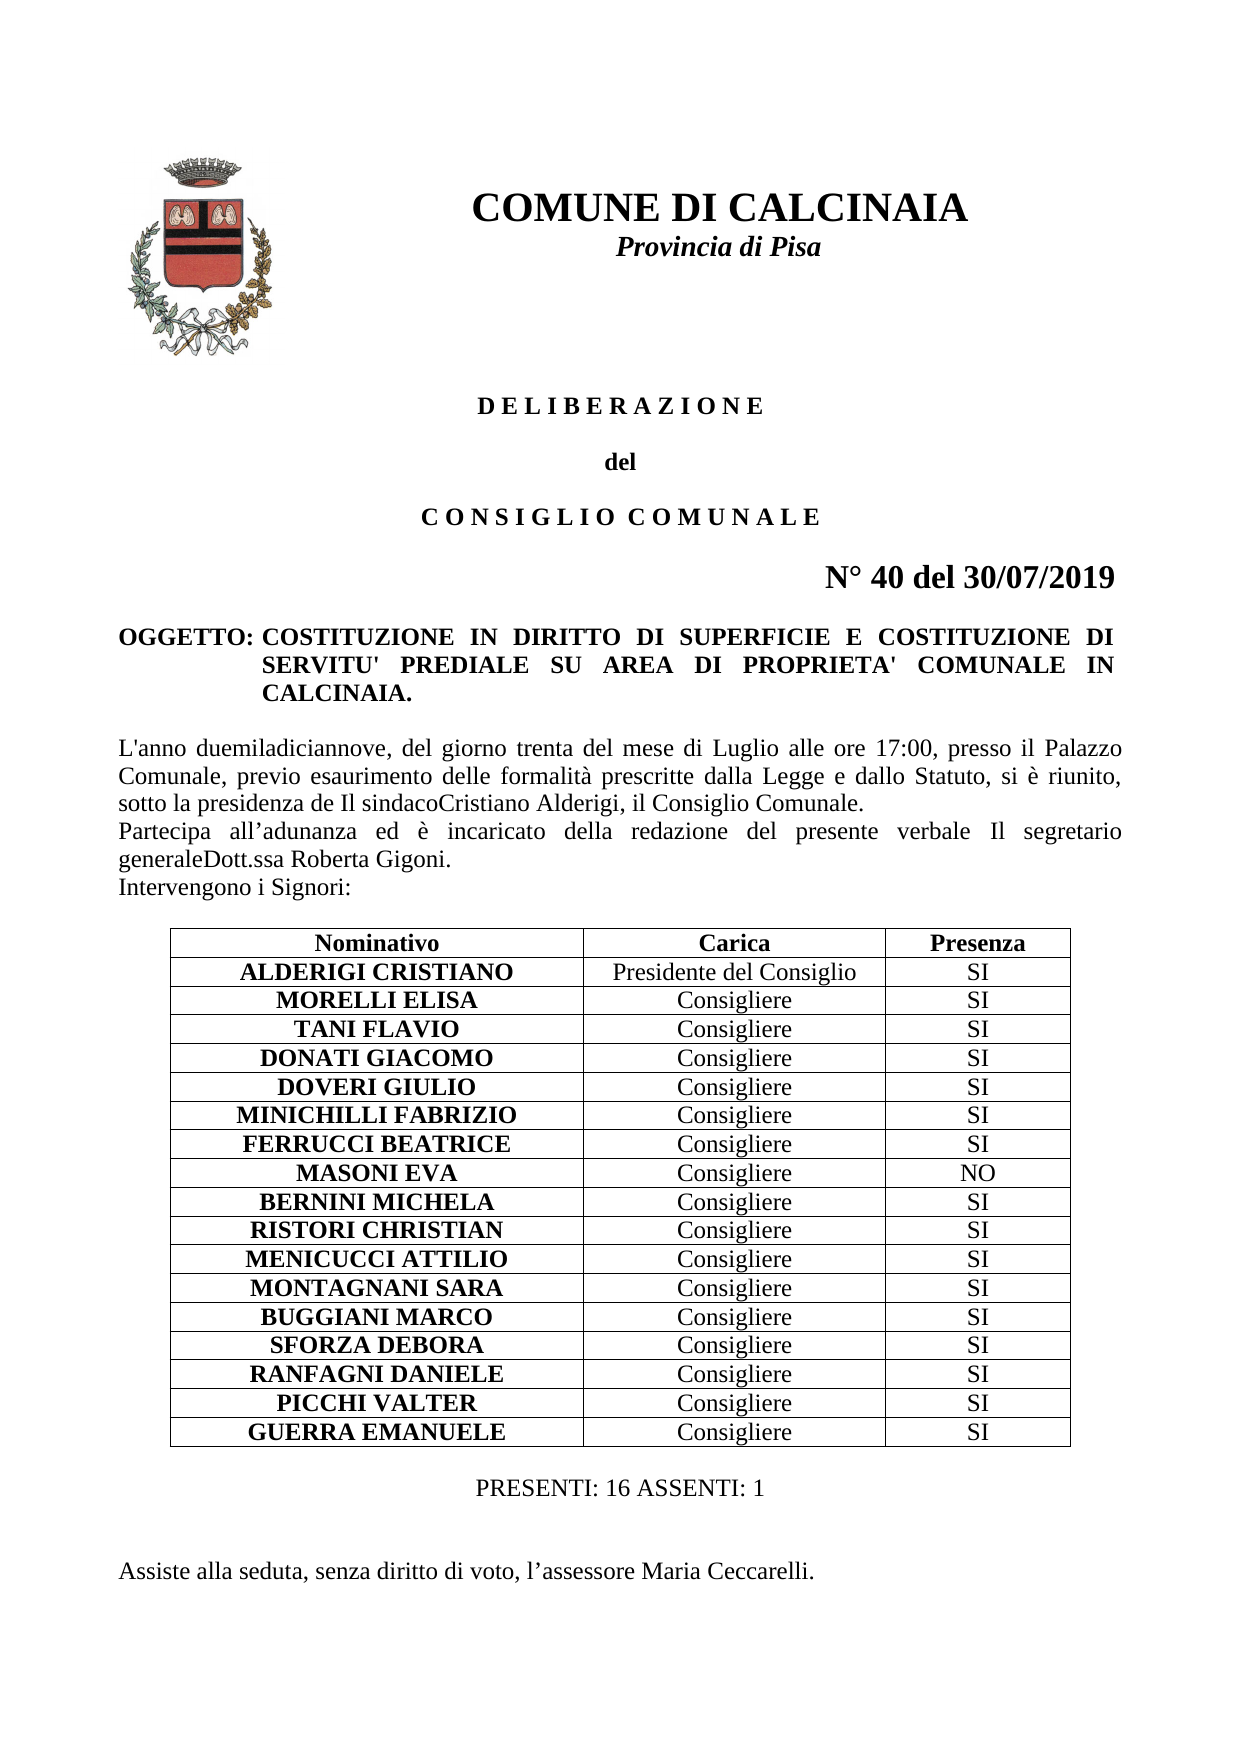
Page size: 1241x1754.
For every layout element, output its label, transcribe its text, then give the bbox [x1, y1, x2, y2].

text Intervengono i Signori: [118, 873, 1122, 900]
table_cell Consigliere [584, 1217, 885, 1244]
table_cell PICCHI VALTER [171, 1389, 583, 1417]
table_cell SI [886, 1360, 1070, 1388]
table_cell GUERRA EMANUELE [171, 1418, 583, 1446]
table_cell Consigliere [584, 1245, 885, 1273]
table_cell TANI FLAVIO [171, 1015, 583, 1043]
table_cell DOVERI GIULIO [171, 1073, 583, 1101]
table_cell SI [886, 1389, 1070, 1417]
table_cell MINICHILLI FABRIZIO [171, 1102, 583, 1129]
table_cell SI [886, 1245, 1070, 1273]
table_cell Consigliere [584, 1188, 885, 1216]
table_cell ALDERIGI CRISTIANO [171, 958, 583, 986]
table_cell MENICUCCI ATTILIO [171, 1245, 583, 1273]
table_header OGGETTO: [111, 623, 254, 706]
table_cell Consigliere [584, 1044, 885, 1072]
table_cell MORELLI ELISA [171, 987, 583, 1014]
table_header Nominativo [171, 929, 583, 957]
table_cell SI [886, 1303, 1070, 1331]
table_cell SI [886, 1015, 1070, 1043]
table_cell MONTAGNANI SARA [171, 1274, 583, 1302]
table_cell Consigliere [584, 1159, 885, 1187]
table_cell Consigliere [584, 1418, 885, 1446]
table_cell SI [886, 1217, 1070, 1244]
table_cell Consigliere [584, 1389, 885, 1417]
table_cell SI [886, 1188, 1070, 1216]
table_cell DONATI GIACOMO [171, 1044, 583, 1072]
table_header COSTITUZIONE IN DIRITTO DI SUPERFICIE E COSTITUZIONE DI SERVITU' PREDIALE SU AREA DI PROPRIETA' COMUNALE IN CALCINAIA. [254, 623, 1122, 706]
table_cell SI [886, 1044, 1070, 1072]
table_header Carica [584, 929, 885, 957]
table_cell SI [886, 958, 1070, 986]
table_cell Consigliere [584, 1332, 885, 1359]
table_cell SI [886, 1073, 1070, 1101]
table_header Presenza [886, 929, 1070, 957]
text L'anno duemiladiciannove, del giorno trenta del mese di Luglio alle ore 17:00, presso il Palazzo Comunale, previo esaurimento delle formalità prescritte dalla Legge e dallo Statuto, si è riunito, sotto la presidenza de Il sindacoCristiano Alderigi, il Consiglio Comunale. [118, 734, 1122, 817]
table_cell SI [886, 1130, 1070, 1158]
text PRESENTI: 16 ASSENTI: 1 [118, 1474, 1122, 1502]
table_cell NO [886, 1159, 1070, 1187]
table_header [285, 148, 310, 365]
table_cell MASONI EVA [171, 1159, 583, 1187]
table_header [111, 148, 118, 365]
subtitle D E L I B E R A Z I O N E [118, 392, 1122, 420]
table_cell BERNINI MICHELA [171, 1188, 583, 1216]
table_cell Consigliere [584, 1303, 885, 1331]
table_header [111, 559, 620, 596]
table_cell Consigliere [584, 1274, 885, 1302]
table_cell RANFAGNI DANIELE [171, 1360, 583, 1388]
table_cell Consigliere [584, 1360, 885, 1388]
table_cell BUGGIANI MARCO [171, 1303, 583, 1331]
table_cell SI [886, 1332, 1070, 1359]
table_cell SFORZA DEBORA [171, 1332, 583, 1359]
table_cell RISTORI CHRISTIAN [171, 1217, 583, 1244]
table_cell SI [886, 1102, 1070, 1129]
text Assiste alla seduta, senza diritto di voto, l’assessore Maria Ceccarelli. [118, 1557, 1122, 1585]
table_cell Presidente del Consiglio [584, 958, 885, 986]
table_cell Consigliere [584, 1073, 885, 1101]
table_cell Consigliere [584, 987, 885, 1014]
text Partecipa all’adunanza ed è incaricato della redazione del presente verbale Il segretario generaleDott.ssa Roberta Gigoni. [118, 817, 1122, 873]
text del [118, 448, 1122, 476]
table_header N° 40 del 30/07/2019 [620, 559, 1122, 596]
table_cell SI [886, 987, 1070, 1014]
table_cell FERRUCCI BEATRICE [171, 1130, 583, 1158]
table_cell SI [886, 1274, 1070, 1302]
table_cell SI [886, 1418, 1070, 1446]
table_cell Consigliere [584, 1102, 885, 1129]
text C O N S I G L I O C O M U N A L E [118, 503, 1122, 531]
table_header COMUNE DI CALCINAIA Provincia di Pisa [310, 148, 1129, 365]
table_cell Consigliere [584, 1015, 885, 1043]
table_cell Consigliere [584, 1130, 885, 1158]
